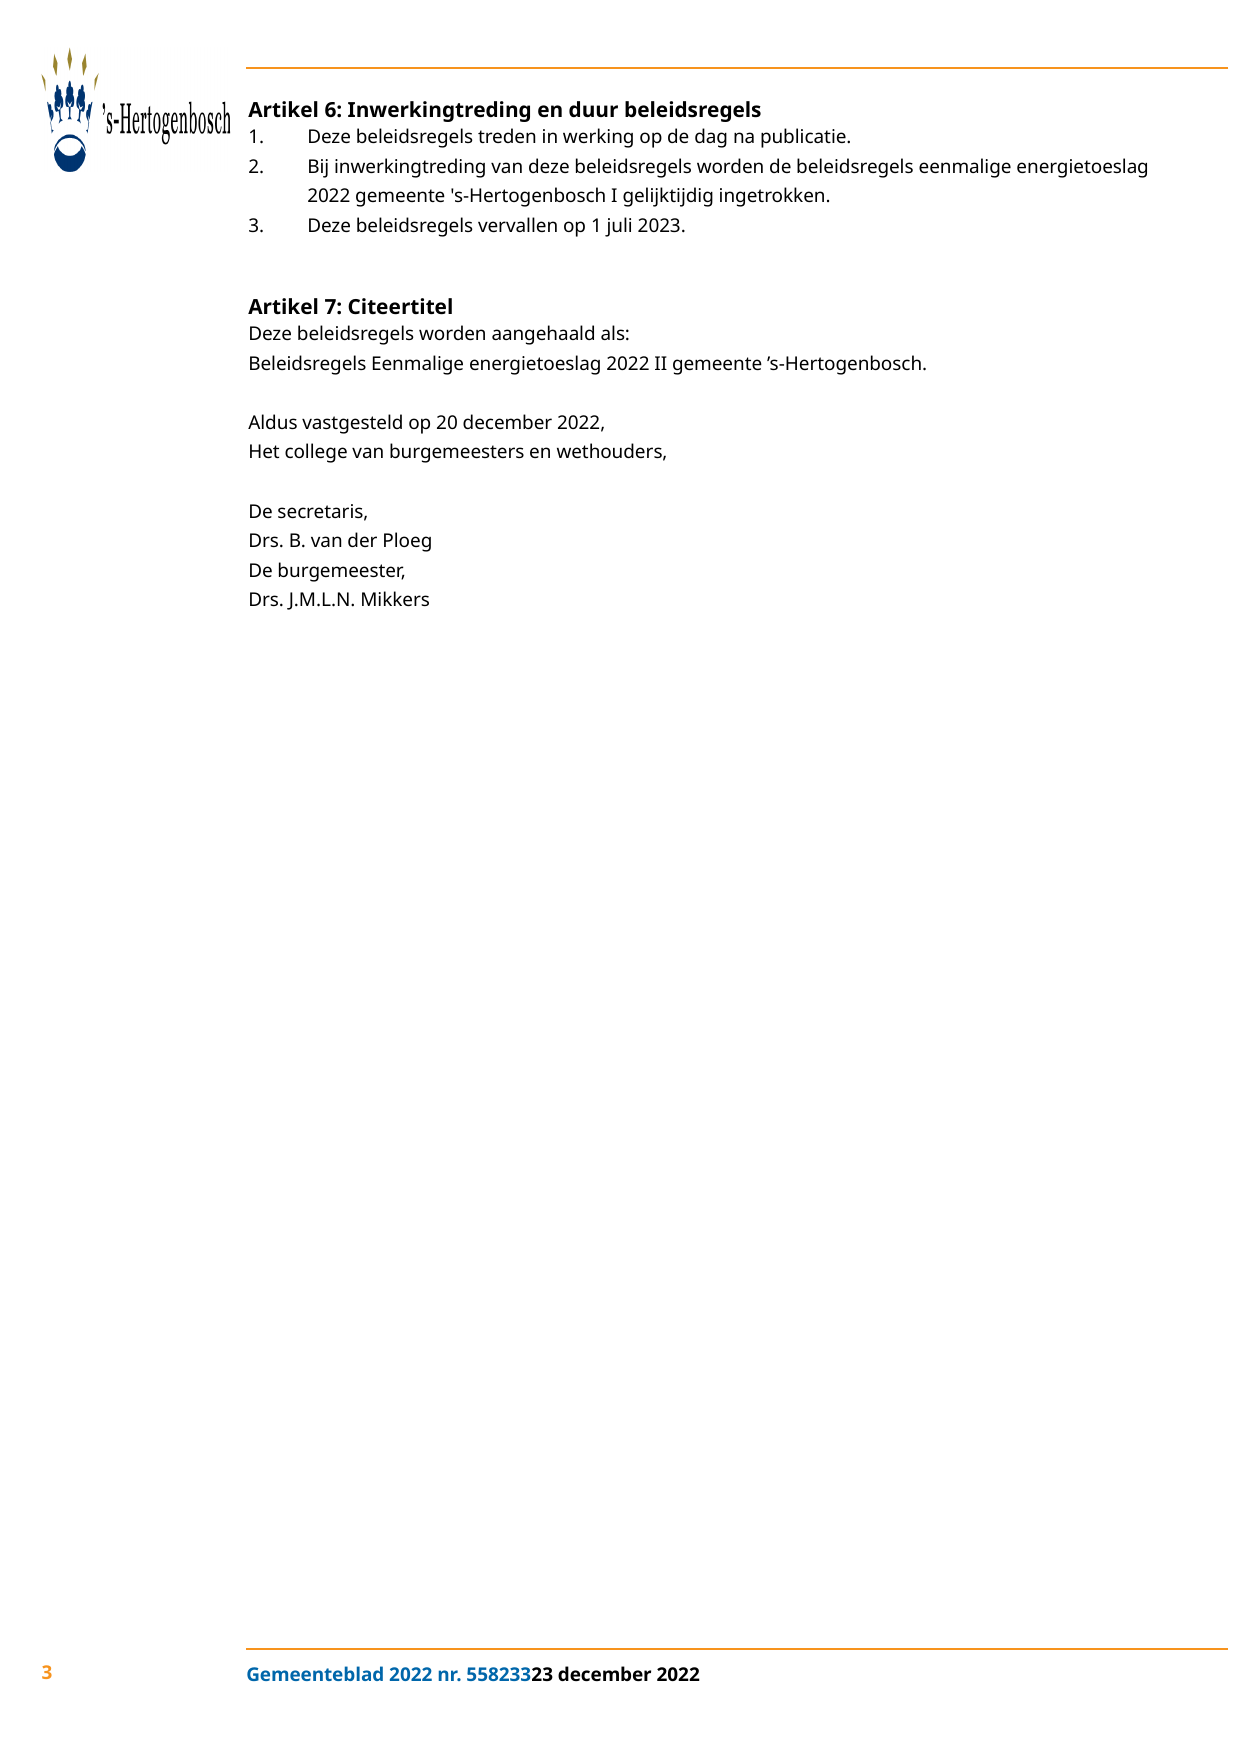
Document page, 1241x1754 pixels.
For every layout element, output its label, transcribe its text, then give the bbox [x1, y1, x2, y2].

list Deze beleidsregels treden in werking op de dag na publicatie. [248, 123, 1152, 149]
text Beleidsregels Eenmalige energietoeslag 2022 II gemeente ’s-Hertogenbosch. [248, 350, 1152, 376]
text Het college van burgemeesters en wethouders, [248, 439, 1152, 464]
list Bij inwerkingtreding van deze beleidsregels worden de beleidsregels eenmalige energietoeslag 2022 gemeente 's-Hertogenbosch I gelijktijdig ingetrokken. [248, 153, 1152, 208]
text Artikel 7: Citeertitel [248, 292, 1152, 320]
list Deze beleidsregels vervallen op 1 juli 2023. [248, 212, 1152, 238]
text De burgemeester, [248, 557, 1152, 583]
text Deze beleidsregels worden aangehaald als: [248, 320, 1152, 346]
text Drs. B. van der Ploeg [248, 527, 1152, 553]
picture [41, 47, 231, 172]
text De secretaris, [248, 498, 1152, 524]
text Artikel 6: Inwerkingtreding en duur beleidsregels [248, 95, 1152, 123]
text Aldus vastgesteld op 20 december 2022, [248, 409, 1152, 435]
text Drs. J.M.L.N. Mikkers [248, 587, 1152, 612]
